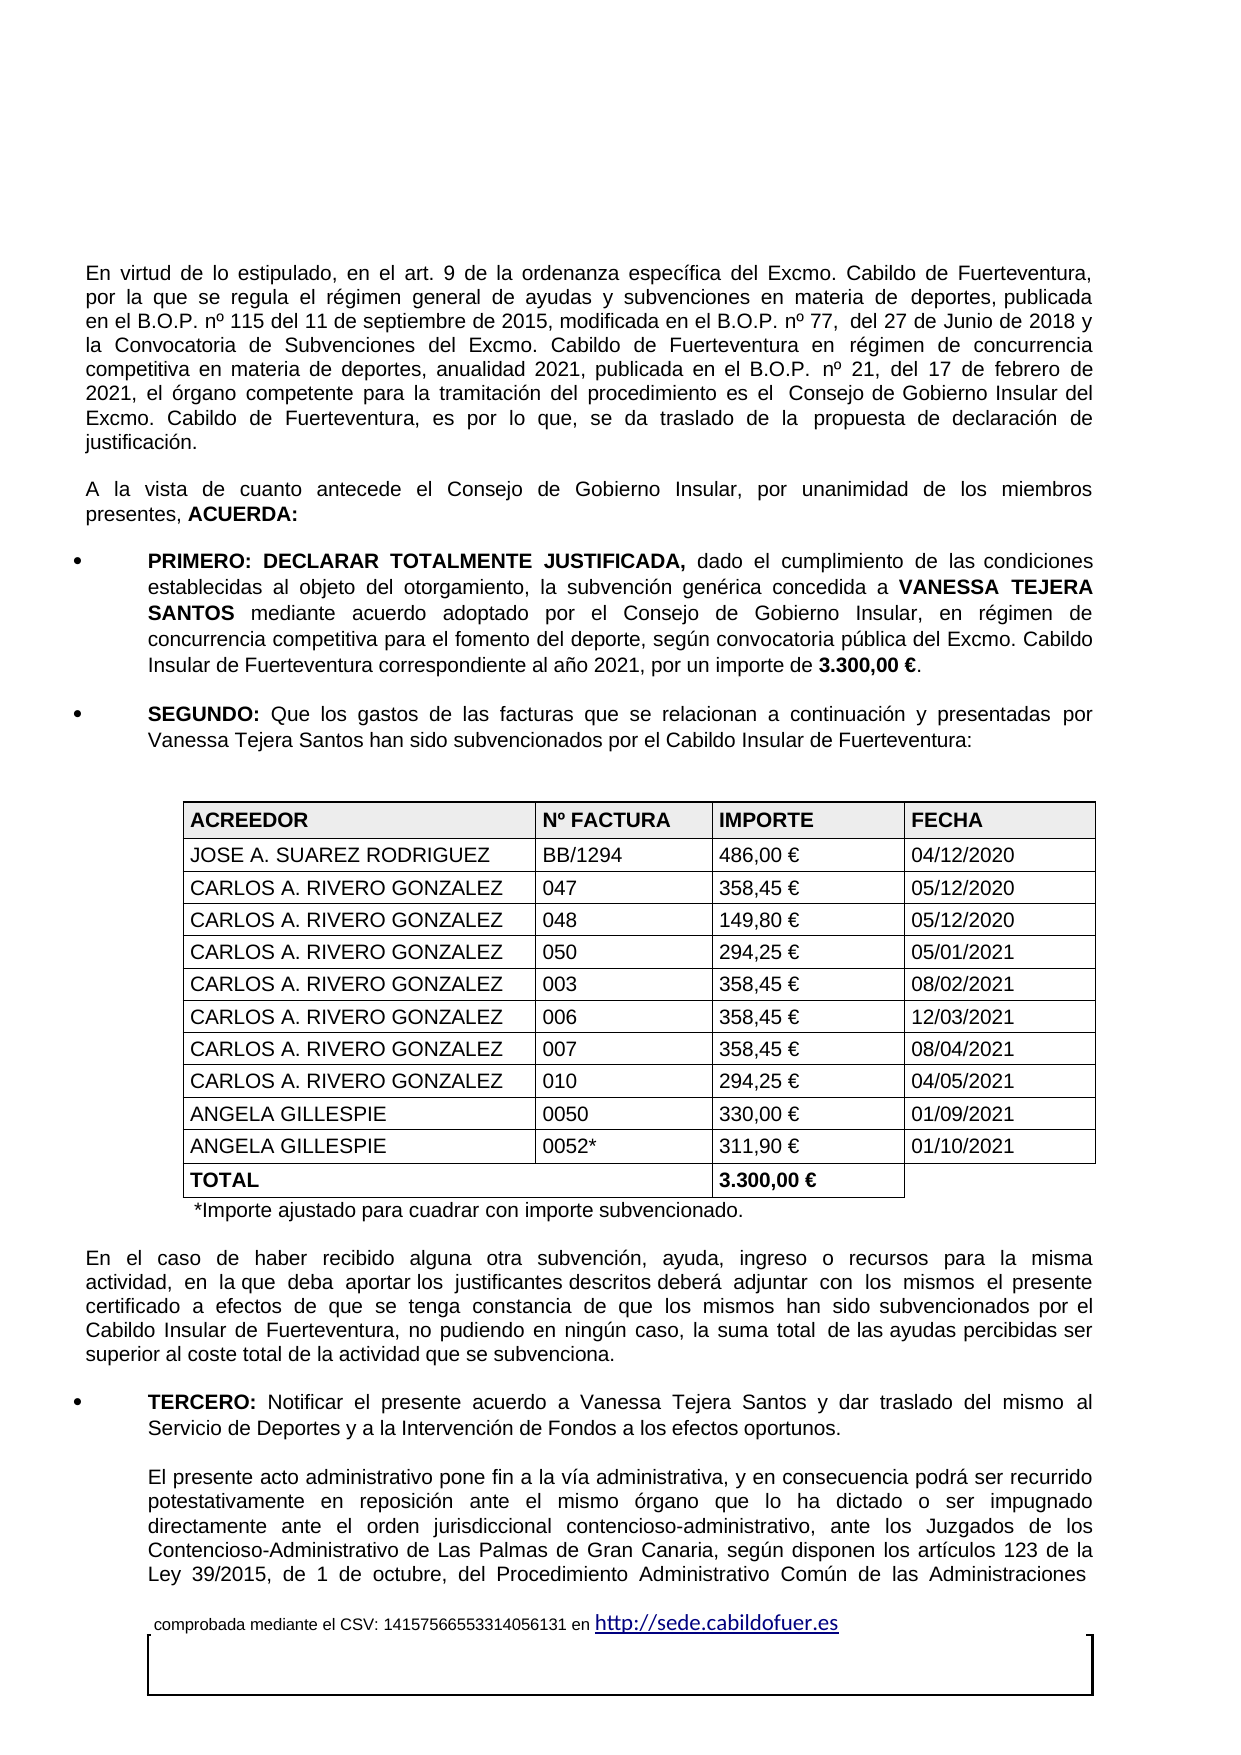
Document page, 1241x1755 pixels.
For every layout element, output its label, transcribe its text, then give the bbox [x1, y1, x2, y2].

table_cell 358,45 € [713, 1001, 904, 1032]
table_cell TOTAL [184, 1164, 712, 1197]
table_cell CARLOS A. RIVERO GONZALEZ [184, 872, 535, 903]
table_cell 010 [536, 1065, 712, 1097]
table_cell 0052* [536, 1130, 712, 1163]
table_cell 358,45 € [713, 969, 904, 1000]
list SEGUNDO: Que los gastos de las facturas que se relacionan a continuación y presentadas por Vanessa Tejera Santos han sido subvencionados por el Cabildo Insular de Fuerteventura: [85, 702, 1093, 752]
table_cell 08/02/2021 [905, 969, 1095, 1000]
text En virtud de lo estipulado, en el art. 9 de la ordenanza específica del Excmo. Cabildo de Fuerteventura, por la que se regula el régimen general de ayudas y subvenciones en materia de deportes, publicada en el B.O.P. nº 115 del 11 de septiembre de 2015, modificada en el B.O.P. nº 77, del 27 de Junio de 2018 y la Convocatoria de Subvenciones del Excmo. Cabildo de Fuerteventura en régimen de concurrencia competitiva en materia de deportes, anualidad 2021, publicada en el B.O.P. nº 21, del 17 de febrero de 2021, el órgano competente para la tramitación del procedimiento es el Consejo de Gobierno Insular del Excmo. Cabildo de Fuerteventura, es por lo que, se da traslado de la propuesta de declaración de justificación. [85, 260, 1093, 453]
table_cell 311,90 € [713, 1130, 904, 1163]
table_header FECHA [905, 803, 1095, 838]
table_header ACREEDOR [184, 803, 535, 838]
table_cell 358,45 € [713, 872, 904, 903]
table_cell ANGELA GILLESPIE [184, 1098, 535, 1129]
table_cell [905, 1164, 1096, 1197]
table_cell 05/01/2021 [905, 936, 1095, 967]
table_cell 01/10/2021 [905, 1130, 1095, 1163]
table_cell 358,45 € [713, 1033, 904, 1064]
table_cell 05/12/2020 [905, 872, 1095, 903]
table_cell 294,25 € [713, 936, 904, 967]
table_cell 04/12/2020 [905, 839, 1095, 871]
table_cell 003 [536, 969, 712, 1000]
table_cell 486,00 € [713, 839, 904, 871]
table_cell CARLOS A. RIVERO GONZALEZ [184, 969, 535, 1000]
table_cell 006 [536, 1001, 712, 1032]
text El presente acto administrativo pone fin a la vía administrativa, y en consecuencia podrá ser recurrido potestativamente en reposición ante el mismo órgano que lo ha dictado o ser impugnado directamente ante el orden jurisdiccional contencioso-administrativo, ante los Juzgados de los Contencioso-Administrativo de Las Palmas de Gran Canaria, según disponen los artículos 123 de la Ley 39/2015, de 1 de octubre, del Procedimiento Administrativo Común de las Administraciones [148, 1465, 1093, 1586]
table_cell 294,25 € [713, 1065, 904, 1097]
table_cell 01/09/2021 [905, 1098, 1095, 1129]
table_cell 0050 [536, 1098, 712, 1129]
table_cell 047 [536, 872, 712, 903]
table_cell CARLOS A. RIVERO GONZALEZ [184, 936, 535, 967]
table_cell 12/03/2021 [905, 1001, 1095, 1032]
table_cell ANGELA GILLESPIE [184, 1130, 535, 1163]
table_cell 330,00 € [713, 1098, 904, 1129]
table_cell 05/12/2020 [905, 904, 1095, 935]
table_cell CARLOS A. RIVERO GONZALEZ [184, 904, 535, 935]
table_cell BB/1294 [536, 839, 712, 871]
table_header IMPORTE [713, 803, 904, 838]
table_cell 3.300,00 € [713, 1164, 904, 1197]
table_cell 048 [536, 904, 712, 935]
table_cell CARLOS A. RIVERO GONZALEZ [184, 1065, 535, 1097]
table_cell 050 [536, 936, 712, 967]
table_cell CARLOS A. RIVERO GONZALEZ [184, 1033, 535, 1064]
table_cell 149,80 € [713, 904, 904, 935]
table_cell CARLOS A. RIVERO GONZALEZ [184, 1001, 535, 1032]
table_cell 08/04/2021 [905, 1033, 1095, 1064]
list PRIMERO: DECLARAR TOTALMENTE JUSTIFICADA, dado el cumplimiento de las condiciones establecidas al objeto del otorgamiento, la subvención genérica concedida a VANESSA TEJERA SANTOS mediante acuerdo adoptado por el Consejo de Gobierno Insular, en régimen de concurrencia competitiva para el fomento del deporte, según convocatoria pública del Excmo. Cabildo Insular de Fuerteventura correspondiente al año 2021, por un importe de 3.300,00 €. [85, 549, 1093, 677]
table_cell 007 [536, 1033, 712, 1064]
text A la vista de cuanto antecede el Consejo de Gobierno Insular, por unanimidad de los miembros presentes, ACUERDA: [85, 477, 1093, 525]
table_header Nº FACTURA [536, 803, 712, 838]
table_cell JOSE A. SUAREZ RODRIGUEZ [184, 839, 535, 871]
list TERCERO: Notificar el presente acuerdo a Vanessa Tejera Santos y dar traslado del mismo al Servicio de Deportes y a la Intervención de Fondos a los efectos oportunos. [85, 1390, 1093, 1439]
table_cell 04/05/2021 [905, 1065, 1095, 1097]
text En el caso de haber recibido alguna otra subvención, ayuda, ingreso o recursos para la misma actividad, en la que deba aportar los justificantes descritos deberá adjuntar con los mismos el presente certificado a efectos de que se tenga constancia de que los mismos han sido subvencionados por el Cabildo Insular de Fuerteventura, no pudiendo en ningún caso, la suma total de las ayudas percibidas ser superior al coste total de la actividad que se subvenciona. [85, 1246, 1093, 1366]
text *Importe ajustado para cuadrar con importe subvencionado. [194, 1198, 1107, 1222]
